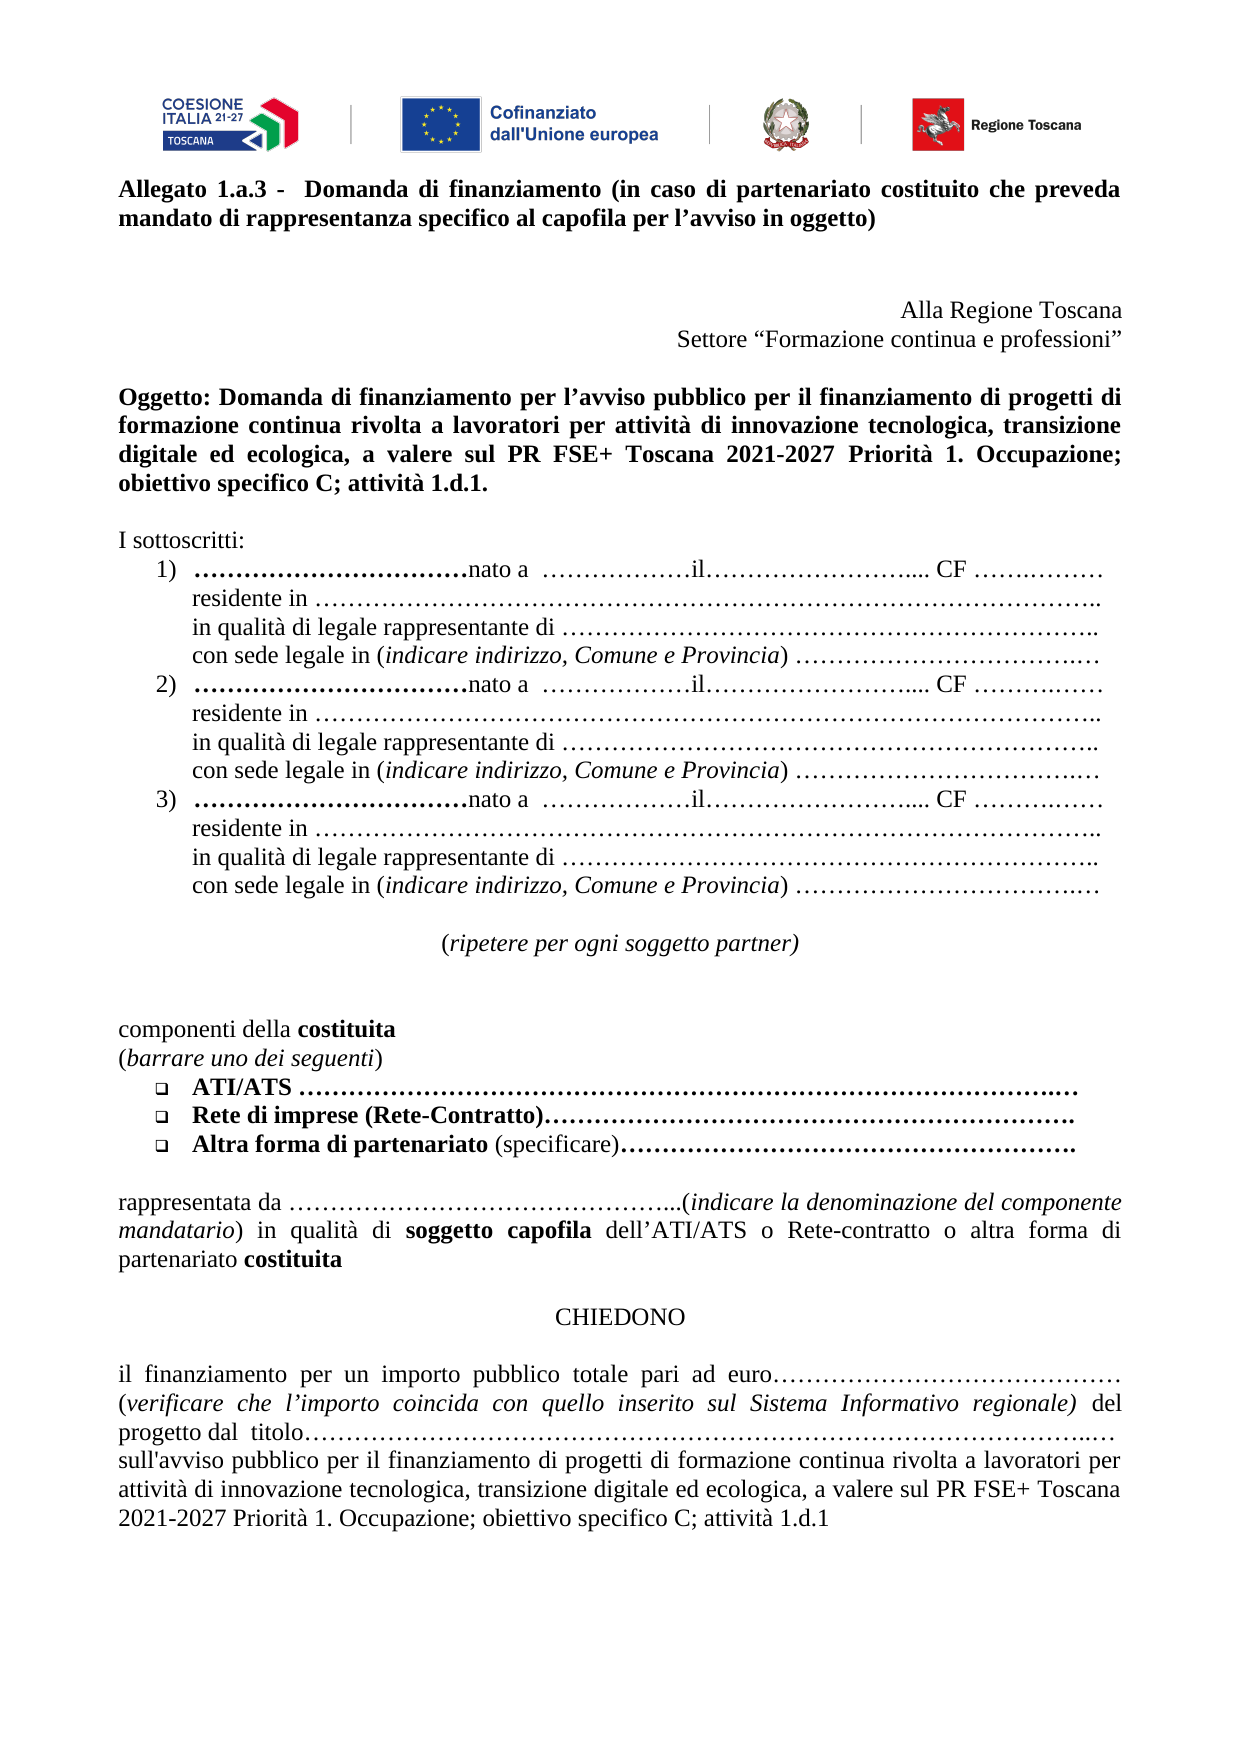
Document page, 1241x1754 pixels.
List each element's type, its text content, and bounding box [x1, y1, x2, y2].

list ATI/ATS ……………………………………………………………………………….… [154, 1072, 1122, 1101]
text in qualità di legale rappresentante di ……………………………………………………….. [118, 842, 1122, 871]
text Oggetto: Domanda di finanziamento per l’avviso pubblico per il finanziamento di progetti di formazione continua rivolta a lavoratori per attività di innovazione tecnologica, transizione digitale ed ecologica, a valere sul PR FSE+ Toscana 2021-2027 Priorità 1. Occupazione; obiettivo specifico C; attività 1.d.1. [118, 382, 1122, 497]
text Alla Regione Toscana [118, 296, 1122, 324]
text in qualità di legale rappresentante di ……………………………………………………….. [118, 612, 1122, 641]
list ……………………………nato a ………………il…………………….... CF ……….…… [156, 784, 1122, 813]
text (ripetere per ogni soggetto partner) [118, 928, 1122, 957]
text con sede legale in (indicare indirizzo, Comune e Provincia) …………………………….… [118, 756, 1122, 784]
text (barrare uno dei seguenti) [118, 1043, 1122, 1072]
list Rete di imprese (Rete-Contratto)………………………………………………………. [154, 1101, 1122, 1129]
text con sede legale in (indicare indirizzo, Comune e Provincia) …………………………….… [118, 871, 1122, 899]
text residente in ………………………………………………………………………………….. [118, 583, 1122, 612]
text in qualità di legale rappresentante di ……………………………………………………….. [118, 727, 1122, 756]
text sull'avviso pubblico per il finanziamento di progetti di formazione continua rivolta a lavoratori per attività di innovazione tecnologica, transizione digitale ed ecologica, a valere sul PR FSE+ Toscana 2021-2027 Priorità 1. Occupazione; obiettivo specifico C; attività 1.d.1 [118, 1446, 1122, 1532]
text con sede legale in (indicare indirizzo, Comune e Provincia) …………………………….… [118, 641, 1122, 669]
list Altra forma di partenariato (specificare)………………………………………………. [154, 1129, 1122, 1158]
text il finanziamento per un importo pubblico totale pari ad euro…………………………………… (verificare che l’importo coincida con quello inserito sul Sistema Informativo regionale) del progetto dal titolo…………………………………………………………………………………..… [118, 1359, 1122, 1446]
list ……………………………nato a ………………il…………………….... CF ……….…… [156, 669, 1122, 698]
subtitle Allegato 1.a.3 - Domanda di finanziamento (in caso di partenariato costituito che preveda mandato di rappresentanza specifico al capofila per l’avviso in oggetto) [118, 174, 1122, 232]
text componenti della costituita [118, 1014, 1122, 1043]
list ……………………………nato a ………………il…………………….... CF …….……… [156, 554, 1122, 583]
text CHIEDONO [118, 1302, 1122, 1331]
text residente in ………………………………………………………………………………….. [118, 698, 1122, 727]
text residente in ………………………………………………………………………………….. [118, 813, 1122, 842]
text I sottoscritti: [118, 526, 1122, 554]
text Settore “Formazione continua e professioni” [118, 324, 1122, 353]
text rappresentata da ………………………………………...(indicare la denominazione del componente mandatario) in qualità di soggetto capofila dell’ATI/ATS o Rete-contratto o altra forma di partenariato costituita [118, 1187, 1122, 1273]
